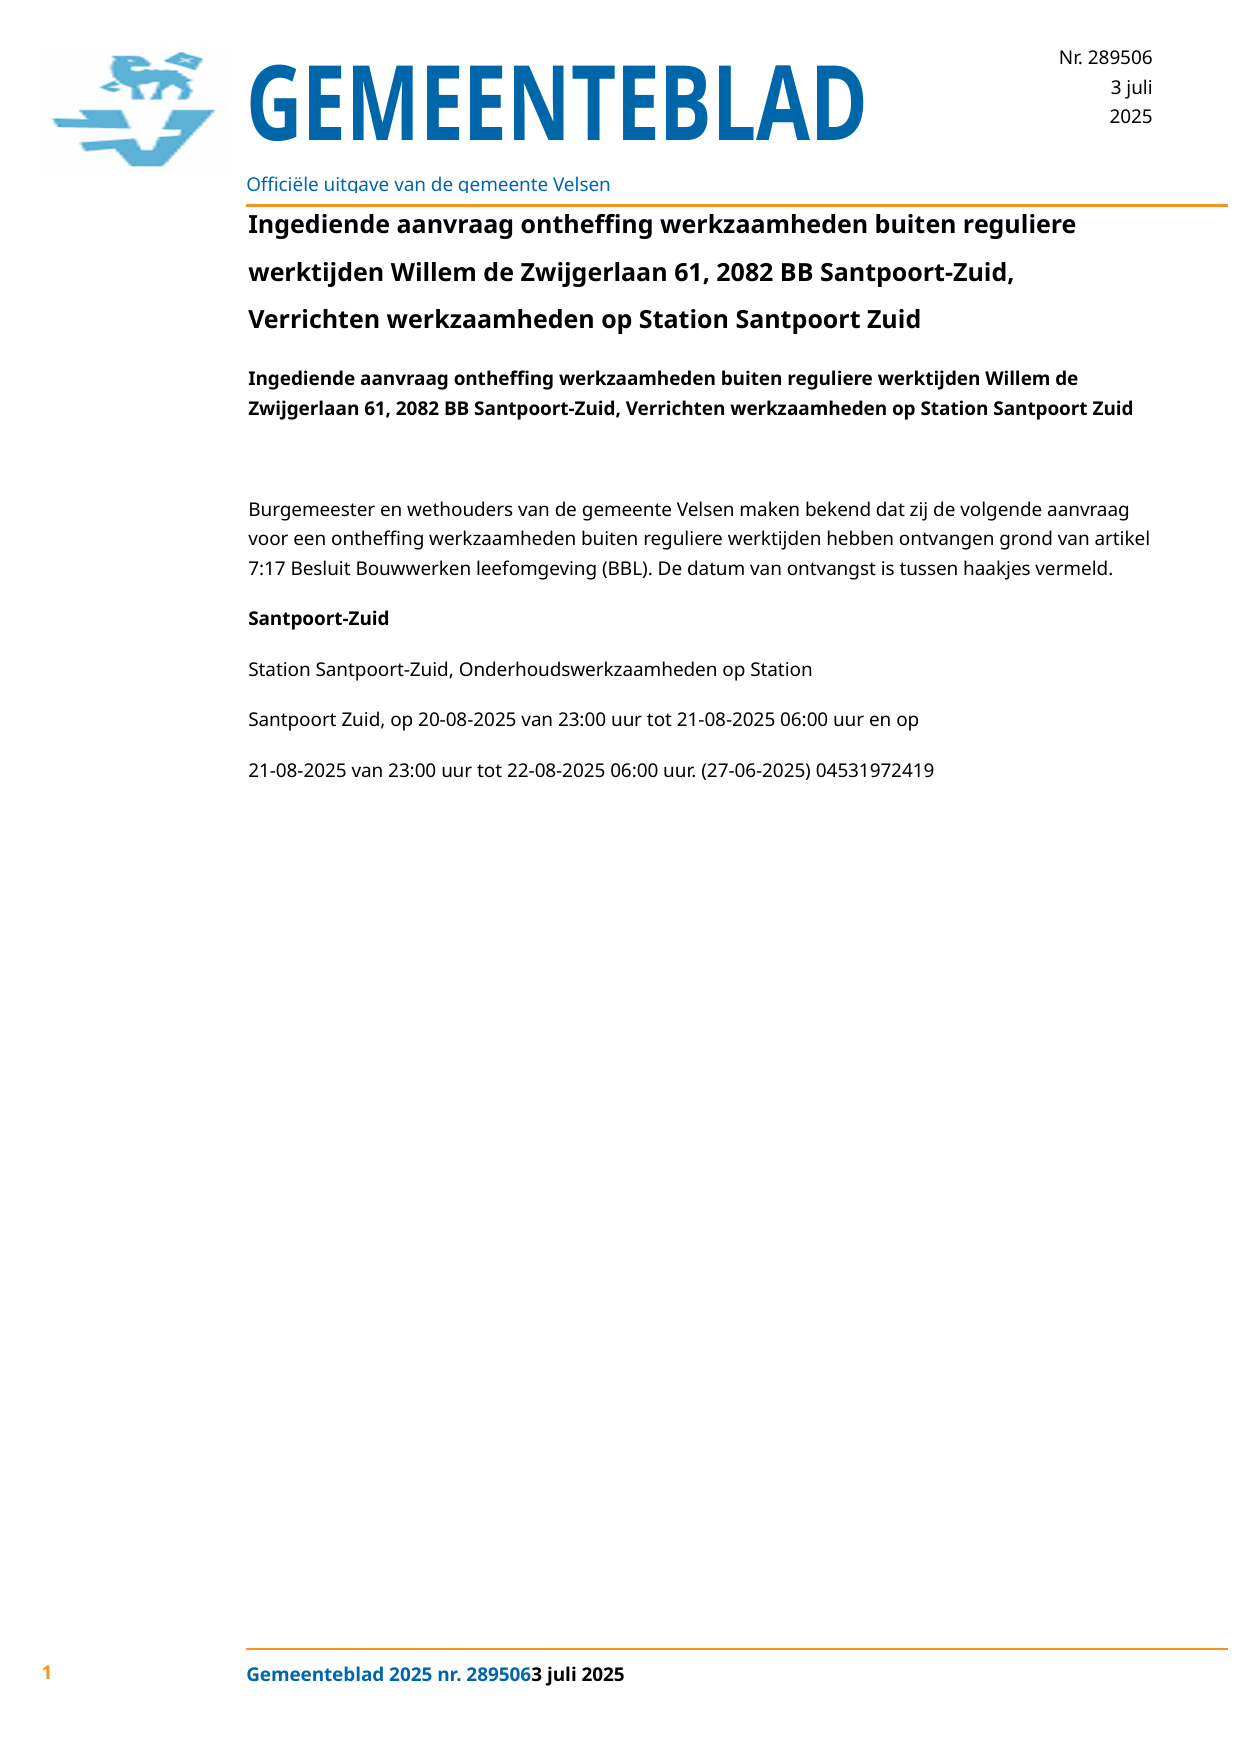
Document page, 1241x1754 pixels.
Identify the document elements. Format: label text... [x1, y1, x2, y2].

text Station Santpoort-Zuid, Onderhoudswerkzaamheden op Station [248, 656, 1152, 682]
picture [41, 47, 231, 172]
text Santpoort Zuid, op 20-08-2025 van 23:00 uur tot 21-08-2025 06:00 uur en op [248, 706, 1152, 732]
text Ingediende aanvraag ontheffing werkzaamheden buiten reguliere werktijden Willem de Zwijgerlaan 61, 2082 BB Santpoort-Zuid, Verrichten werkzaamheden op Station Santpoort Zuid [248, 366, 1152, 421]
text Ingediende aanvraag ontheffing werkzaamheden buiten reguliere werktijden Willem de Zwijgerlaan 61, 2082 BB Santpoort-Zuid, Verrichten werkzaamheden op Station Santpoort Zuid [248, 207, 1152, 336]
text Burgemeester en wethouders van de gemeente Velsen maken bekend dat zij de volgende aanvraag voor een ontheffing werkzaamheden buiten reguliere werktijden hebben ontvangen grond van artikel 7:17 Besluit Bouwwerken leefomgeving (BBL). De datum van ontvangst is tussen haakjes vermeld. [248, 496, 1152, 581]
text Santpoort-Zuid [248, 606, 1152, 631]
text 21-08-2025 van 23:00 uur tot 22-08-2025 06:00 uur. (27-06-2025) 04531972419 [248, 757, 1152, 782]
